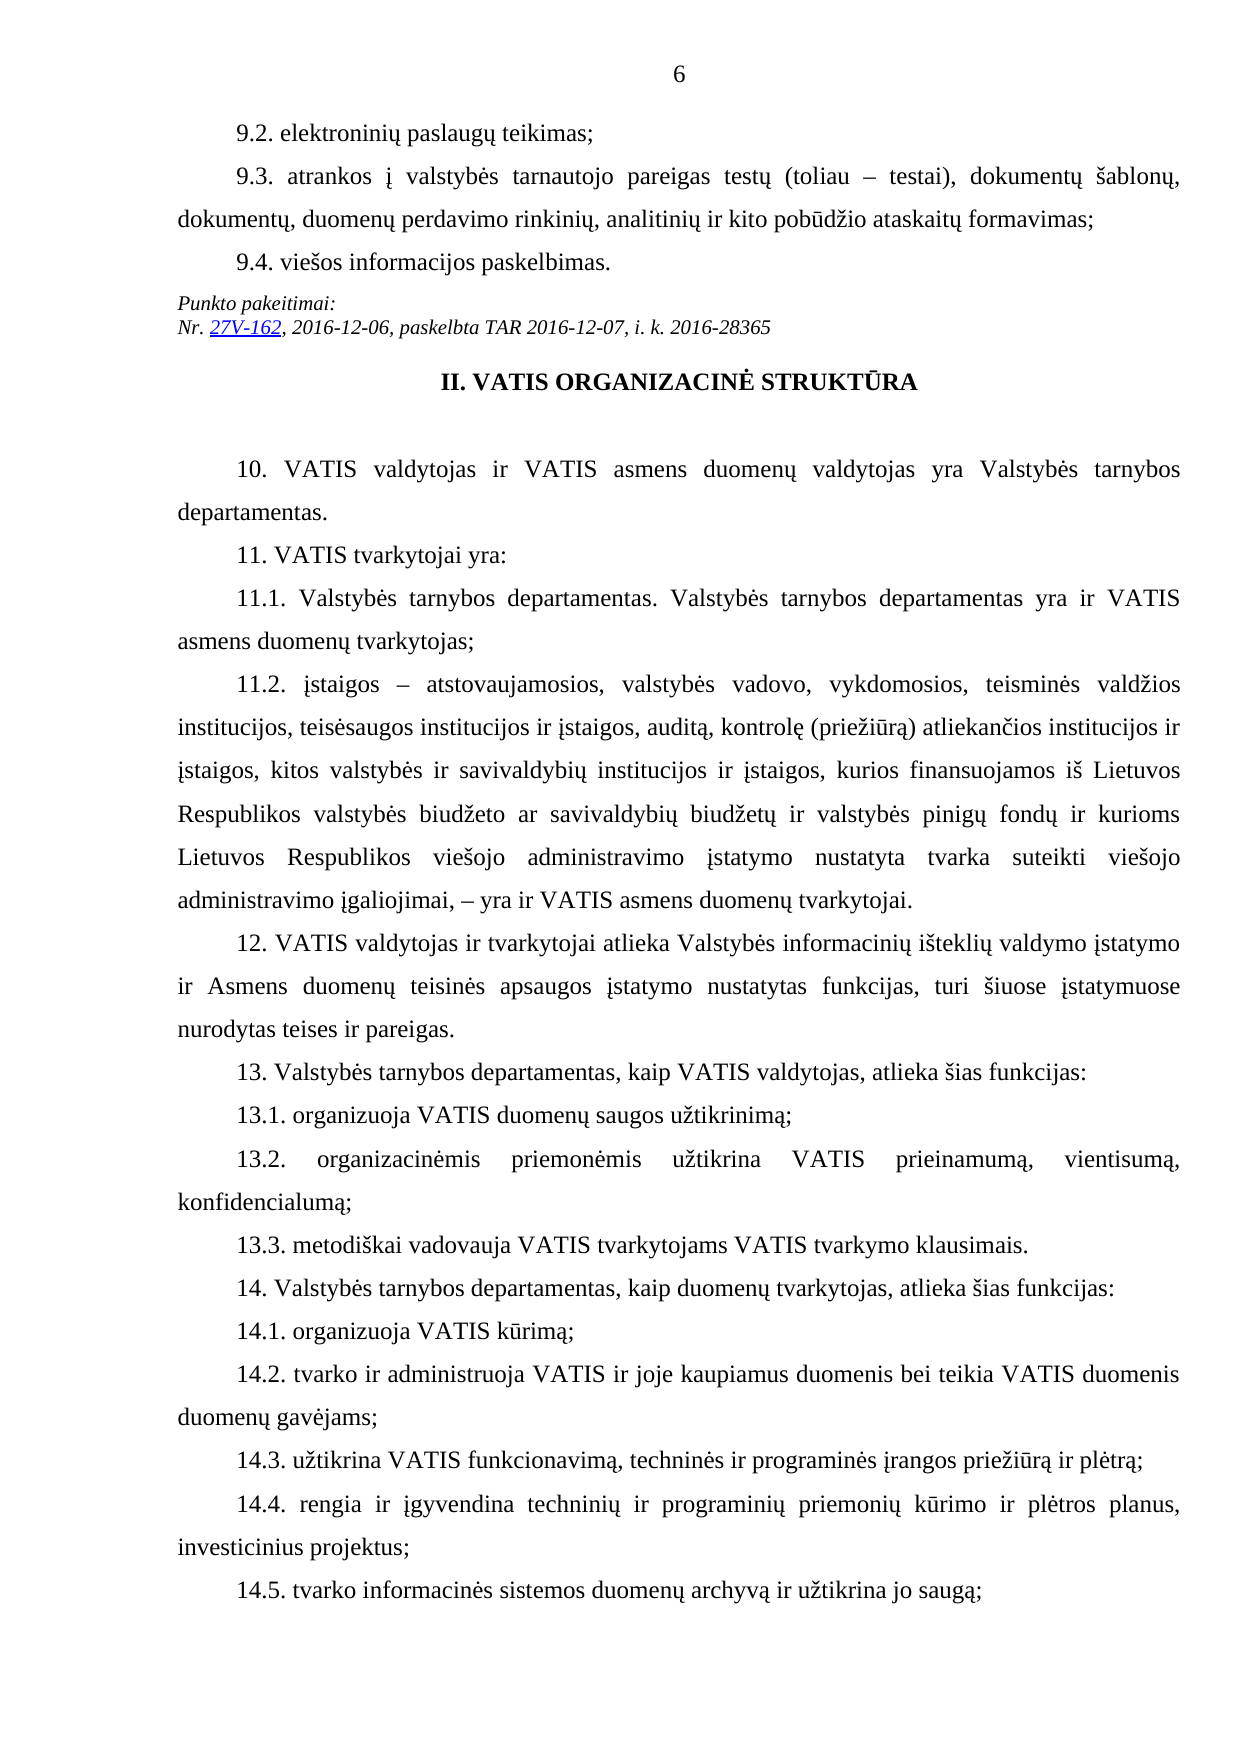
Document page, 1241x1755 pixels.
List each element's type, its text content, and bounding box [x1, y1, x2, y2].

text 13.1. organizuoja VATIS duomenų saugos užtikrinimą; [177, 1101, 1181, 1129]
text Nr. 27V-162, 2016-12-06, paskelbta TAR 2016-12-07, i. k. 2016-28365 [177, 315, 1181, 339]
text 14.4. rengia ir įgyvendina techninių ir programinių priemonių kūrimo ir plėtros planus, investicinius projektus; [177, 1489, 1181, 1561]
text 13.3. metodiškai vadovauja VATIS tvarkytojams VATIS tvarkymo klausimais. [177, 1230, 1181, 1259]
text 13.2. organizacinėmis priemonėmis užtikrina VATIS prieinamumą, vientisumą, konfidencialumą; [177, 1144, 1181, 1216]
text 14. Valstybės tarnybos departamentas, kaip duomenų tvarkytojas, atlieka šias funkcijas: [177, 1273, 1181, 1302]
text 9.3. atrankos į valstybės tarnautojo pareigas testų (toliau – testai), dokumentų šablonų, dokumentų, duomenų perdavimo rinkinių, analitinių ir kito pobūdžio ataskaitų formavimas; [177, 161, 1181, 233]
text 10. VATIS valdytojas ir VATIS asmens duomenų valdytojas yra Valstybės tarnybos departamentas. [177, 454, 1181, 526]
text 12. VATIS valdytojas ir tvarkytojai atlieka Valstybės informacinių išteklių valdymo įstatymo ir Asmens duomenų teisinės apsaugos įstatymo nustatytas funkcijas, turi šiuose įstatymuose nurodytas teises ir pareigas. [177, 928, 1181, 1043]
text Punkto pakeitimai: [177, 291, 1181, 315]
text 13. Valstybės tarnybos departamentas, kaip VATIS valdytojas, atlieka šias funkcijas: [177, 1057, 1181, 1086]
text 9.4. viešos informacijos paskelbimas. [177, 247, 1181, 276]
text 14.5. tvarko informacinės sistemos duomenų archyvą ir užtikrina jo saugą; [177, 1575, 1181, 1604]
text 14.1. organizuoja VATIS kūrimą; [177, 1316, 1181, 1345]
text 9.2. elektroninių paslaugų teikimas; [177, 118, 1181, 147]
text 11.1. Valstybės tarnybos departamentas. Valstybės tarnybos departamentas yra ir VATIS asmens duomenų tvarkytojas; [177, 583, 1181, 655]
text 11.2. įstaigos – atstovaujamosios, valstybės vadovo, vykdomosios, teisminės valdžios institucijos, teisėsaugos institucijos ir įstaigos, auditą, kontrolę (priežiūrą) atliekančios institucijos ir įstaigos, kitos valstybės ir savivaldybių institucijos ir įstaigos, kurios finansuojamos iš Lietuvos Respublikos valstybės biudžeto ar savivaldybių biudžetų ir valstybės pinigų fondų ir kurioms Lietuvos Respublikos viešojo administravimo įstatymo nustatyta tvarka suteikti viešojo administravimo įgaliojimai, – yra ir VATIS asmens duomenų tvarkytojai. [177, 669, 1181, 914]
text 11. VATIS tvarkytojai yra: [177, 540, 1181, 569]
text 14.2. tvarko ir administruoja VATIS ir joje kaupiamus duomenis bei teikia VATIS duomenis duomenų gavėjams; [177, 1359, 1181, 1431]
text II. VATIS ORGANIZACINĖ STRUKTŪRA [177, 367, 1181, 396]
text 14.3. užtikrina VATIS funkcionavimą, techninės ir programinės įrangos priežiūrą ir plėtrą; [177, 1446, 1181, 1474]
